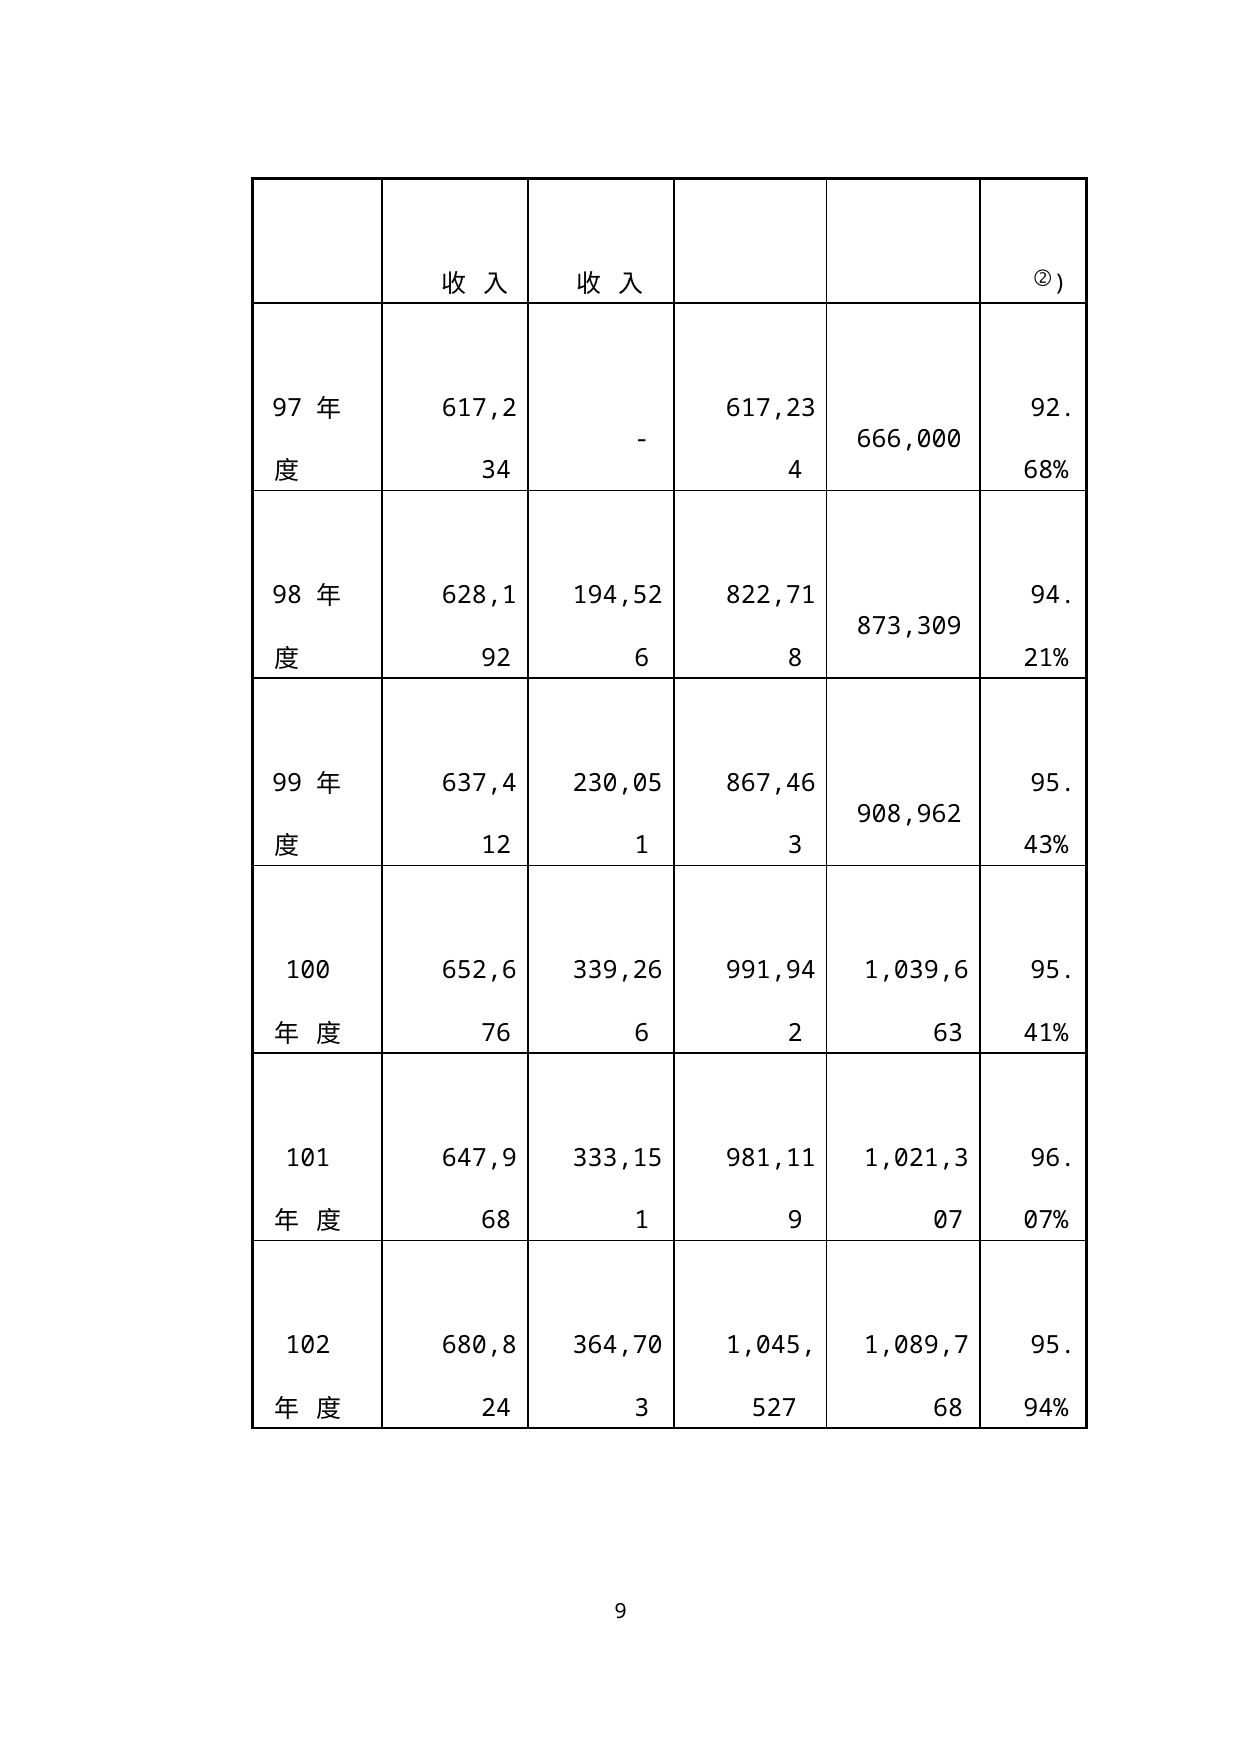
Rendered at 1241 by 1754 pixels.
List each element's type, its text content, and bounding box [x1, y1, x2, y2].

table_header [827, 180, 979, 302]
table_cell 680,824 [383, 1241, 527, 1427]
table_cell 822,718 [675, 491, 826, 677]
table_cell 873,309 [827, 491, 979, 677]
table_cell 101年度 [254, 1054, 381, 1240]
table_cell 637,412 [383, 679, 527, 865]
table_cell 96.07% [981, 1054, 1085, 1240]
table_header 收入 [383, 180, 527, 302]
table_cell 97年度 [254, 304, 381, 490]
table_cell 99年度 [254, 679, 381, 865]
table_cell 1,045,527 [675, 1241, 826, 1427]
table_cell 98年度 [254, 491, 381, 677]
table_cell 95.43% [981, 679, 1085, 865]
table_cell 230,051 [529, 679, 673, 865]
table_cell 339,266 [529, 866, 673, 1052]
table_header ) [981, 180, 1085, 302]
table_cell 333,151 [529, 1054, 673, 1240]
table_cell 1,021,307 [827, 1054, 979, 1240]
table_cell 100年度 [254, 866, 381, 1052]
table_cell - [529, 304, 673, 490]
table_cell 1,039,663 [827, 866, 979, 1052]
table_header 收入 [529, 180, 673, 302]
table_cell 95.41% [981, 866, 1085, 1052]
table_cell 867,463 [675, 679, 826, 865]
table_cell 94.21% [981, 491, 1085, 677]
table_cell 617,234 [675, 304, 826, 490]
table_cell 92.68% [981, 304, 1085, 490]
table_cell 652,676 [383, 866, 527, 1052]
table_cell 991,942 [675, 866, 826, 1052]
table_cell 364,703 [529, 1241, 673, 1427]
table_cell 981,119 [675, 1054, 826, 1240]
table_cell 95.94% [981, 1241, 1085, 1427]
table_cell 647,968 [383, 1054, 527, 1240]
table_cell 666,000 [827, 304, 979, 490]
table_header [675, 180, 826, 302]
table_header [254, 180, 381, 302]
table_cell 628,192 [383, 491, 527, 677]
table_cell 617,234 [383, 304, 527, 490]
table_cell 908,962 [827, 679, 979, 865]
table_cell 194,526 [529, 491, 673, 677]
table_cell 1,089,768 [827, 1241, 979, 1427]
table_cell 102年度 [254, 1241, 381, 1427]
